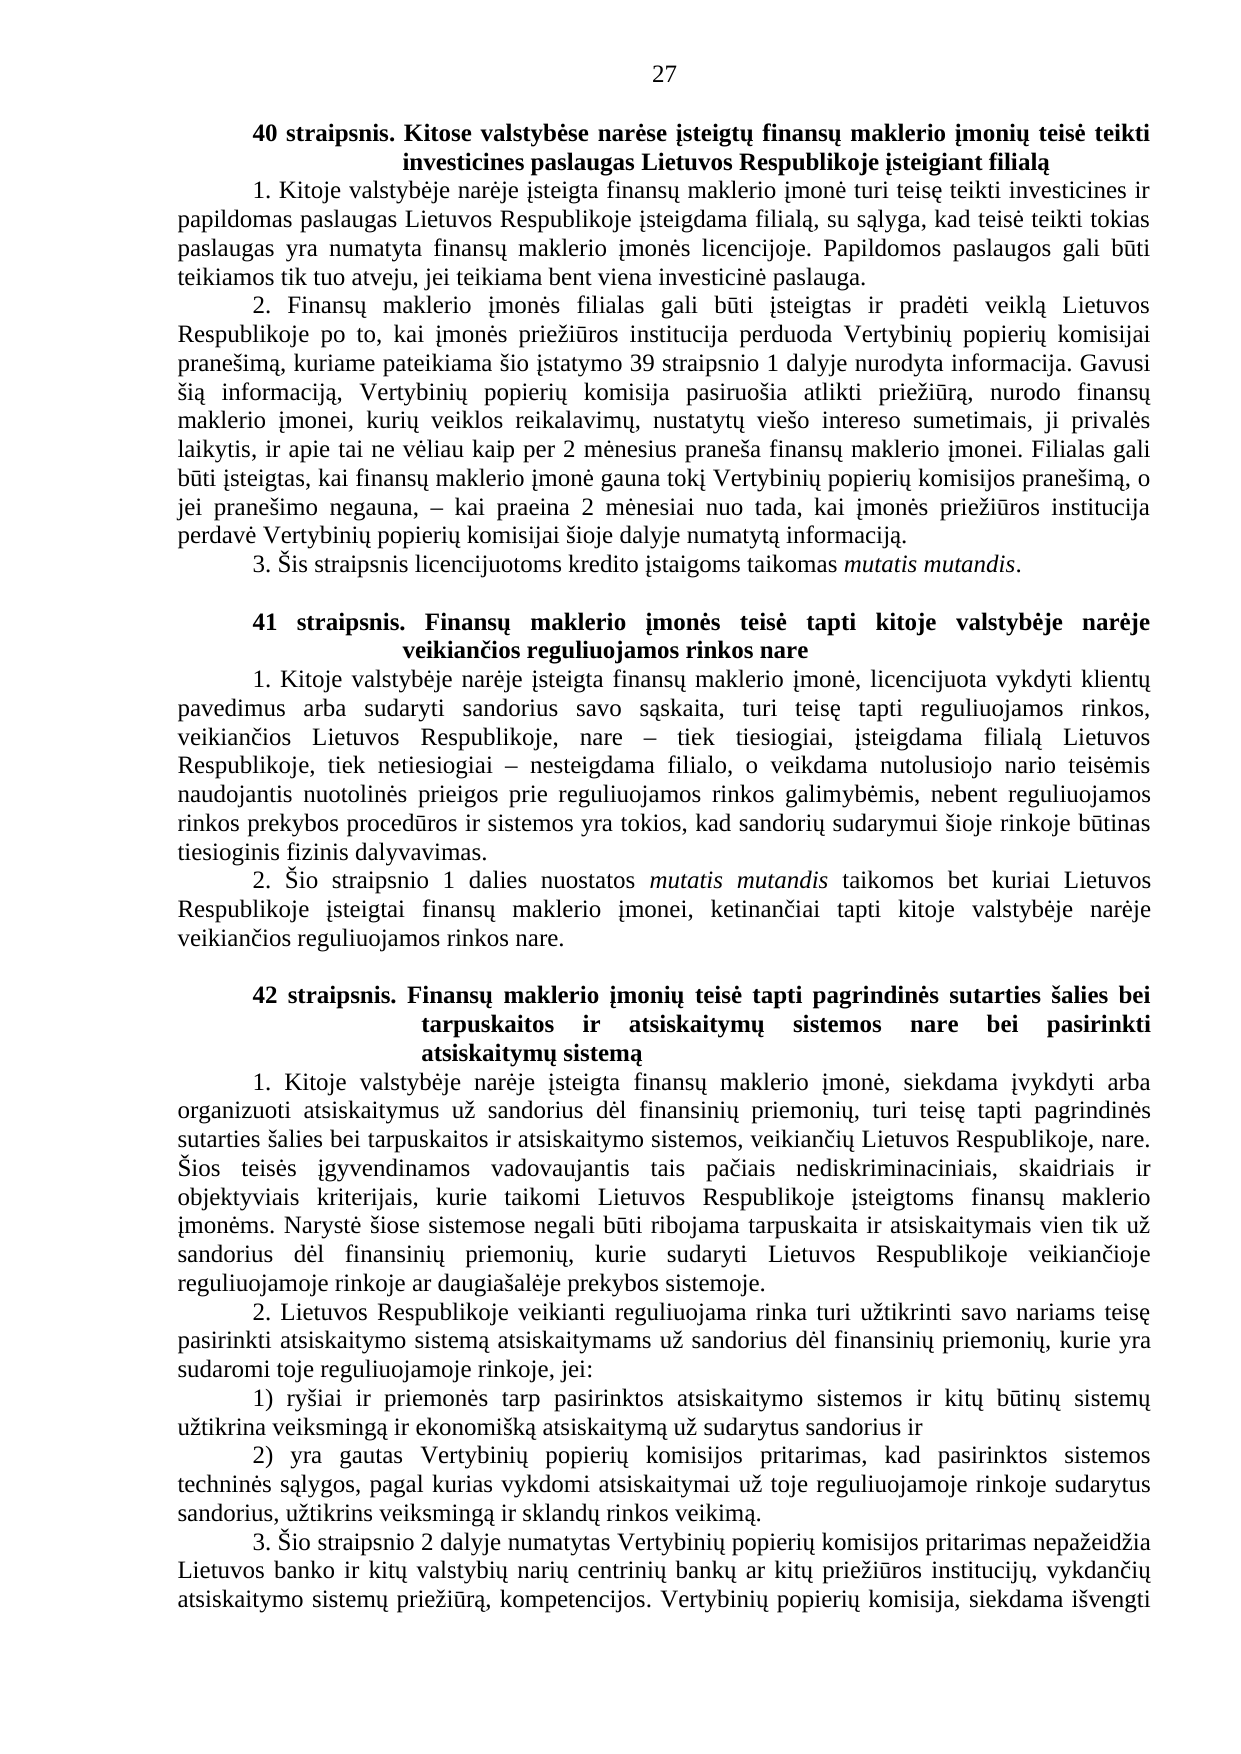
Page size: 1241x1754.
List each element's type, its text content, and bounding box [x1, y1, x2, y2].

text 1. Kitoje valstybėje narėje įsteigta finansų maklerio įmonė turi teisę teikti investicines ir papildomas paslaugas Lietuvos Respublikoje įsteigdama filialą, su sąlyga, kad teisė teikti tokias paslaugas yra numatyta finansų maklerio įmonės licencijoje. Papildomos paslaugos gali būti teikiamos tik tuo atveju, jei teikiama bent viena investicinė paslauga. [177, 176, 1152, 291]
text 1. Kitoje valstybėje narėje įsteigta finansų maklerio įmonė, licencijuota vykdyti klientų pavedimus arba sudaryti sandorius savo sąskaita, turi teisę tapti reguliuojamos rinkos, veikiančios Lietuvos Respublikoje, nare – tiek tiesiogiai, įsteigdama filialą Lietuvos Respublikoje, tiek netiesiogiai – nesteigdama filialo, o veikdama nutolusiojo nario teisėmis naudojantis nuotolinės prieigos prie reguliuojamos rinkos galimybėmis, nebent reguliuojamos rinkos prekybos procedūros ir sistemos yra tokios, kad sandorių sudarymui šioje rinkoje būtinas tiesioginis fizinis dalyvavimas. [177, 664, 1152, 866]
text 2. Lietuvos Respublikoje veikianti reguliuojama rinka turi užtikrinti savo nariams teisę pasirinkti atsiskaitymo sistemą atsiskaitymams už sandorius dėl finansinių priemonių, kurie yra sudaromi toje reguliuojamoje rinkoje, jei: [177, 1297, 1152, 1383]
text 41 straipsnis. Finansų maklerio įmonės teisė tapti kitoje valstybėje narėje veikiančios reguliuojamos rinkos nare [252, 607, 1152, 664]
text 2) yra gautas Vertybinių popierių komisijos pritarimas, kad pasirinktos sistemos techninės sąlygos, pagal kurias vykdomi atsiskaitymai už toje reguliuojamoje rinkoje sudarytus sandorius, užtikrins veiksmingą ir sklandų rinkos veikimą. [177, 1441, 1152, 1527]
text 42 straipsnis. Finansų maklerio įmonių teisė tapti pagrindinės sutarties šalies bei tarpuskaitos ir atsiskaitymų sistemos nare bei pasirinkti atsiskaitymų sistemą [252, 981, 1152, 1067]
text 40 straipsnis. Kitose valstybėse narėse įsteigtų finansų maklerio įmonių teisė teikti investicines paslaugas Lietuvos Respublikoje įsteigiant filialą [252, 118, 1152, 176]
text 1) ryšiai ir priemonės tarp pasirinktos atsiskaitymo sistemos ir kitų būtinų sistemų užtikrina veiksmingą ir ekonomišką atsiskaitymą už sudarytus sandorius ir [177, 1383, 1152, 1441]
text 1. Kitoje valstybėje narėje įsteigta finansų maklerio įmonė, siekdama įvykdyti arba organizuoti atsiskaitymus už sandorius dėl finansinių priemonių, turi teisę tapti pagrindinės sutarties šalies bei tarpuskaitos ir atsiskaitymo sistemos, veikiančių Lietuvos Respublikoje, nare. Šios teisės įgyvendinamos vadovaujantis tais pačiais nediskriminaciniais, skaidriais ir objektyviais kriterijais, kurie taikomi Lietuvos Respublikoje įsteigtoms finansų maklerio įmonėms. Narystė šiose sistemose negali būti ribojama tarpuskaita ir atsiskaitymais vien tik už sandorius dėl finansinių priemonių, kurie sudaryti Lietuvos Respublikoje veikiančioje reguliuojamoje rinkoje ar daugiašalėje prekybos sistemoje. [177, 1067, 1152, 1297]
text 2. Šio straipsnio 1 dalies nuostatos mutatis mutandis taikomos bet kuriai Lietuvos Respublikoje įsteigtai finansų maklerio įmonei, ketinančiai tapti kitoje valstybėje narėje veikiančios reguliuojamos rinkos nare. [177, 866, 1152, 952]
text 3. Šis straipsnis licencijuotoms kredito įstaigoms taikomas mutatis mutandis. [177, 549, 1152, 578]
text 3. Šio straipsnio 2 dalyje numatytas Vertybinių popierių komisijos pritarimas nepažeidžia Lietuvos banko ir kitų valstybių narių centrinių bankų ar kitų priežiūros institucijų, vykdančių atsiskaitymo sistemų priežiūrą, kompetencijos. Vertybinių popierių komisija, siekdama išvengti [177, 1527, 1152, 1613]
text 2. Finansų maklerio įmonės filialas gali būti įsteigtas ir pradėti veiklą Lietuvos Respublikoje po to, kai įmonės priežiūros institucija perduoda Vertybinių popierių komisijai pranešimą, kuriame pateikiama šio įstatymo 39 straipsnio 1 dalyje nurodyta informacija. Gavusi šią informaciją, Vertybinių popierių komisija pasiruošia atlikti priežiūrą, nurodo finansų maklerio įmonei, kurių veiklos reikalavimų, nustatytų viešo intereso sumetimais, ji privalės laikytis, ir apie tai ne vėliau kaip per 2 mėnesius praneša finansų maklerio įmonei. Filialas gali būti įsteigtas, kai finansų maklerio įmonė gauna tokį Vertybinių popierių komisijos pranešimą, o jei pranešimo negauna, – kai praeina 2 mėnesiai nuo tada, kai įmonės priežiūros institucija perdavė Vertybinių popierių komisijai šioje dalyje numatytą informaciją. [177, 291, 1152, 549]
